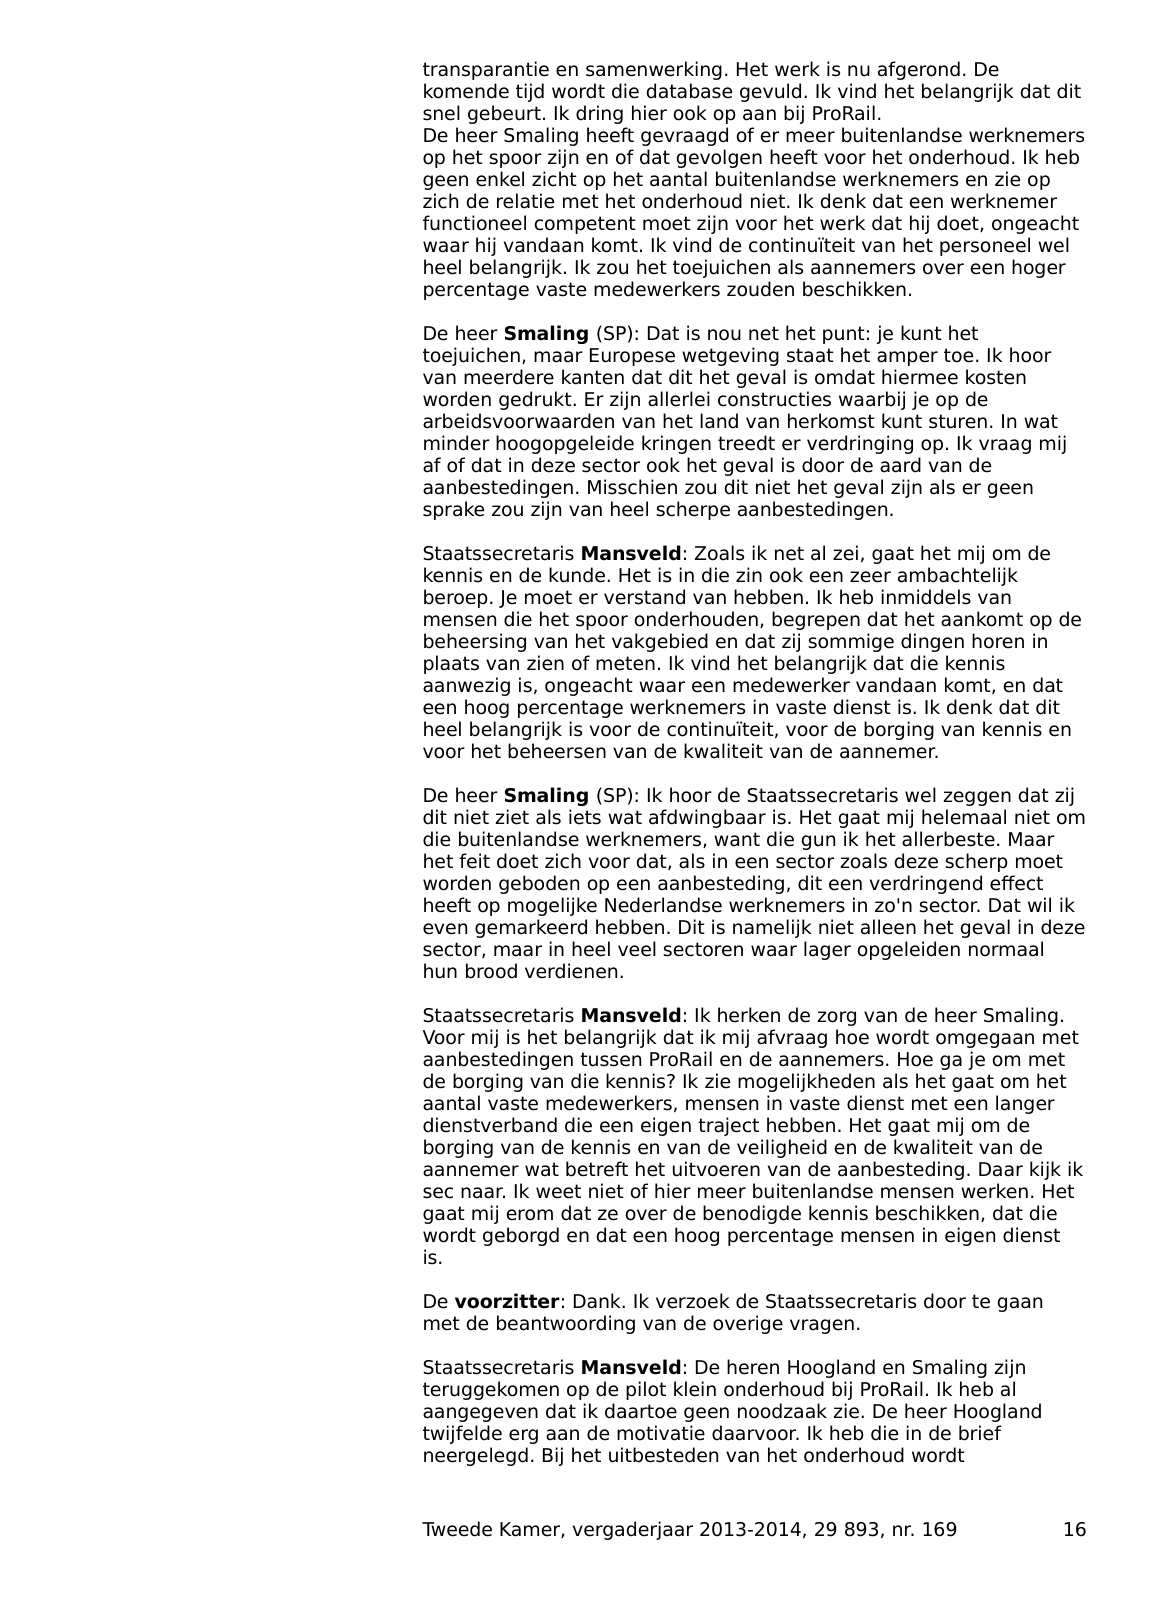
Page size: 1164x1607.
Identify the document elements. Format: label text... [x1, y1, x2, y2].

text De heer Smaling (SP): Dat is nou net het punt: je kunt het toejuichen, maar Europese wetgeving staat het amper toe. Ik hoor van meerdere kanten dat dit het geval is omdat hiermee kosten worden gedrukt. Er zijn allerlei constructies waarbij je op de arbeidsvoorwaarden van het land van herkomst kunt sturen. In wat minder hoogopgeleide kringen treedt er verdringing op. Ik vraag mij af of dat in deze sector ook het geval is door de aard van de aanbestedingen. Misschien zou dit niet het geval zijn als er geen sprake zou zijn van heel scherpe aanbestedingen. [422, 323, 1087, 521]
text Staatssecretaris Mansveld: De heren Hoogland en Smaling zijn teruggekomen op de pilot klein onderhoud bij ProRail. Ik heb al aangegeven dat ik daartoe geen noodzaak zie. De heer Hoogland twijfelde erg aan de motivatie daarvoor. Ik heb die in de brief neergelegd. Bij het uitbesteden van het onderhoud wordt [422, 1357, 1087, 1467]
text Staatssecretaris Mansveld: Ik herken de zorg van de heer Smaling. Voor mij is het belangrijk dat ik mij afvraag hoe wordt omgegaan met aanbestedingen tussen ProRail en de aannemers. Hoe ga je om met de borging van die kennis? Ik zie mogelijkheden als het gaat om het aantal vaste medewerkers, mensen in vaste dienst met een langer dienstverband die een eigen traject hebben. Het gaat mij om de borging van de kennis en van de veiligheid en de kwaliteit van de aannemer wat betreft het uitvoeren van de aanbesteding. Daar kijk ik sec naar. Ik weet niet of hier meer buitenlandse mensen werken. Het gaat mij erom dat ze over de benodigde kennis beschikken, dat die wordt geborgd en dat een hoog percentage mensen in eigen dienst is. [422, 1005, 1087, 1269]
text De voorzitter: Dank. Ik verzoek de Staatssecretaris door te gaan met de beantwoording van de overige vragen. [422, 1291, 1087, 1335]
text transparantie en samenwerking. Het werk is nu afgerond. De komende tijd wordt die database gevuld. Ik vind het belangrijk dat dit snel gebeurt. Ik dring hier ook op aan bij ProRail. [422, 59, 1087, 125]
text Staatssecretaris Mansveld: Zoals ik net al zei, gaat het mij om de kennis en de kunde. Het is in die zin ook een zeer ambachtelijk beroep. Je moet er verstand van hebben. Ik heb inmiddels van mensen die het spoor onderhouden, begrepen dat het aankomt op de beheersing van het vakgebied en dat zij sommige dingen horen in plaats van zien of meten. Ik vind het belangrijk dat die kennis aanwezig is, ongeacht waar een medewerker vandaan komt, en dat een hoog percentage werknemers in vaste dienst is. Ik denk dat dit heel belangrijk is voor de continuïteit, voor de borging van kennis en voor het beheersen van de kwaliteit van de aannemer. [422, 543, 1087, 763]
text De heer Smaling heeft gevraagd of er meer buitenlandse werknemers op het spoor zijn en of dat gevolgen heeft voor het onderhoud. Ik heb geen enkel zicht op het aantal buitenlandse werknemers en zie op zich de relatie met het onderhoud niet. Ik denk dat een werknemer functioneel competent moet zijn voor het werk dat hij doet, ongeacht waar hij vandaan komt. Ik vind de continuïteit van het personeel wel heel belangrijk. Ik zou het toejuichen als aannemers over een hoger percentage vaste medewerkers zouden beschikken. [422, 125, 1087, 301]
text De heer Smaling (SP): Ik hoor de Staatssecretaris wel zeggen dat zij dit niet ziet als iets wat afdwingbaar is. Het gaat mij helemaal niet om die buitenlandse werknemers, want die gun ik het allerbeste. Maar het feit doet zich voor dat, als in een sector zoals deze scherp moet worden geboden op een aanbesteding, dit een verdringend effect heeft op mogelijke Nederlandse werknemers in zo'n sector. Dat wil ik even gemarkeerd hebben. Dit is namelijk niet alleen het geval in deze sector, maar in heel veel sectoren waar lager opgeleiden normaal hun brood verdienen. [422, 785, 1087, 983]
